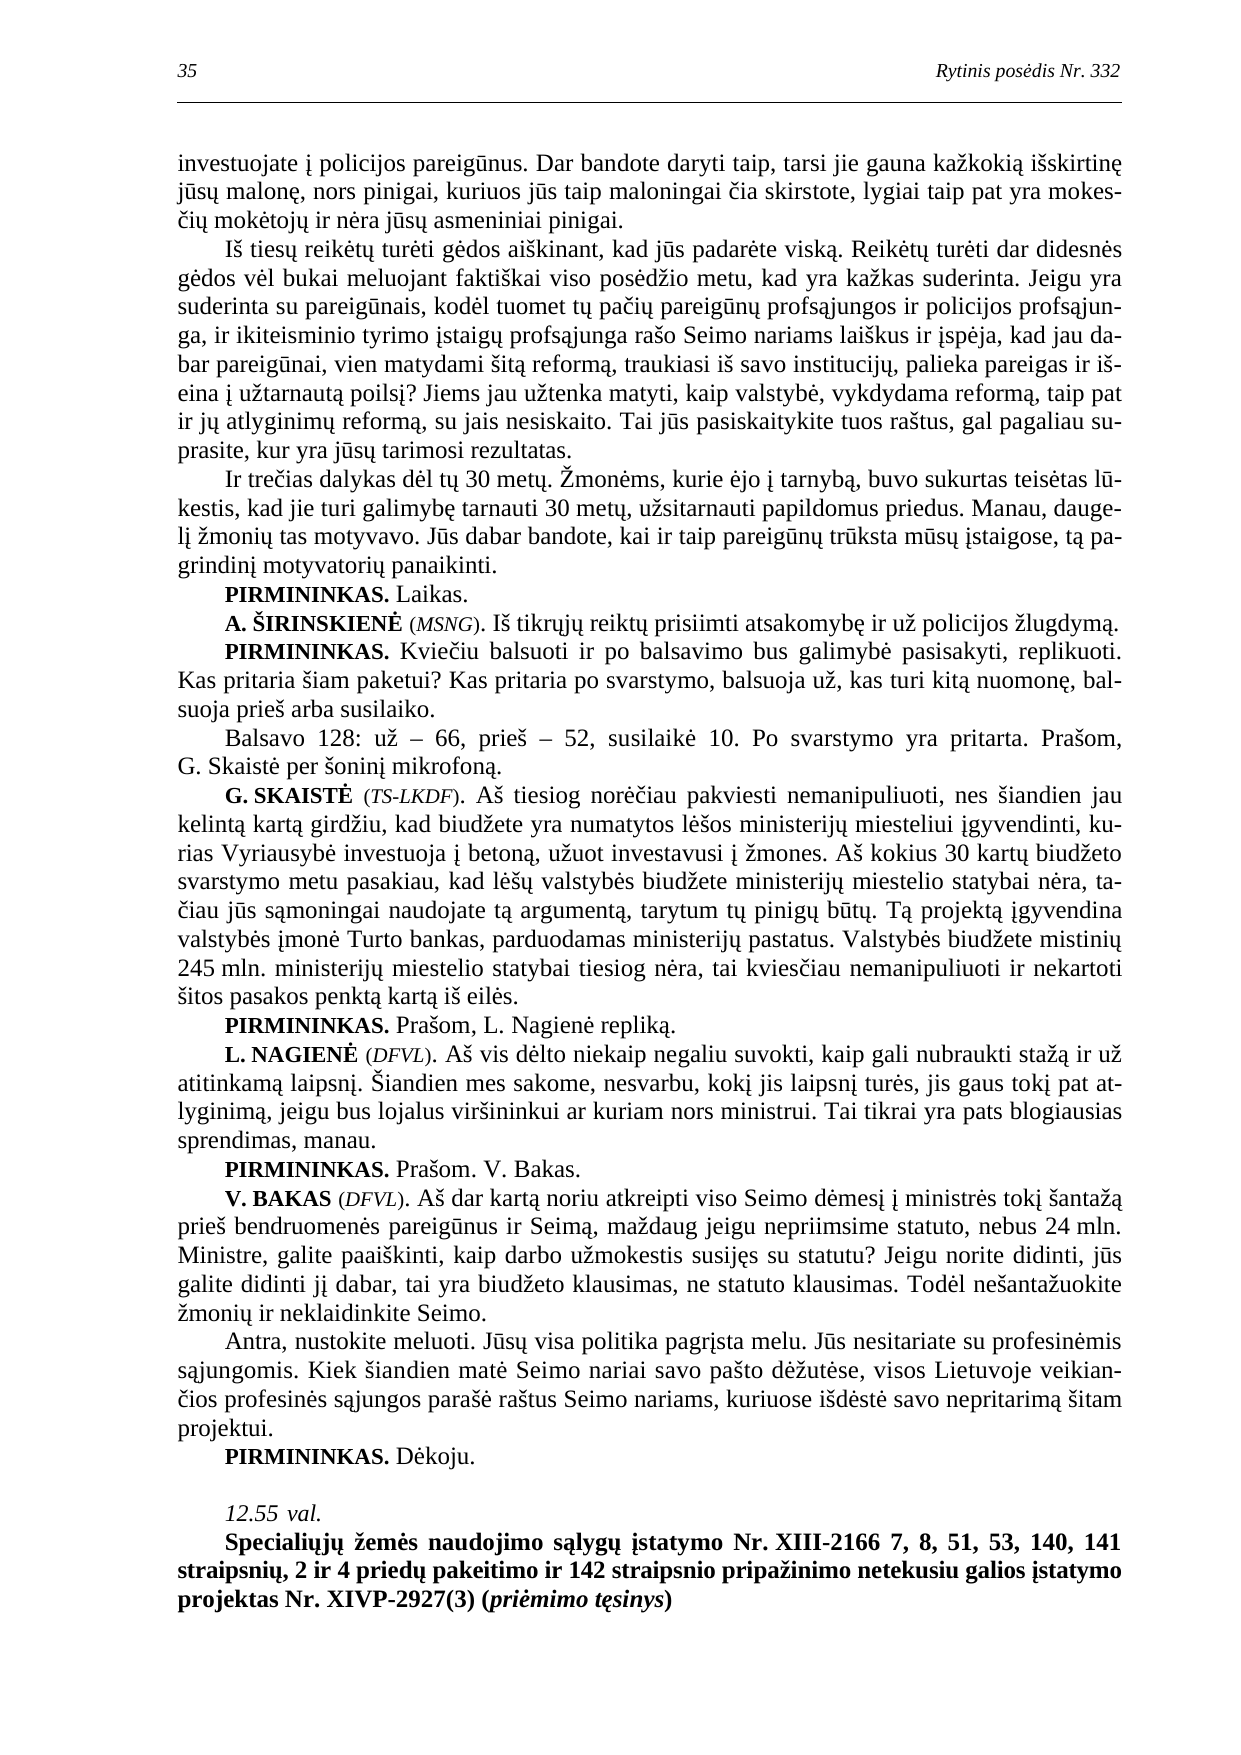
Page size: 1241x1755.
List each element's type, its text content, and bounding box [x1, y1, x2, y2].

text A. ŠIRINSKIENĖ (MSNG). Iš tik­rų­jų reik­tų pri­si­im­ti at­sa­ko­my­bę ir už po­li­ci­jos žlug­dy­mą. [177, 608, 1122, 636]
text 12.55 val. [224, 1499, 1122, 1527]
text Bal­sa­vo 128: už – 66, prieš – 52, su­si­lai­kė 10. Po svars­ty­mo yra pri­tar­ta. Pra­šom, G. Skais­tė per šo­ni­nį mik­ro­fo­ną. [177, 723, 1122, 780]
text PIRMININKAS. Lai­kas. [177, 579, 1122, 608]
text PIRMININKAS. Pra­šom, L. Na­gie­nė re­pli­ką. [177, 1010, 1122, 1039]
text in­ves­tuo­ja­te į po­li­ci­jos pa­rei­gū­nus. Dar ban­do­te da­ry­ti taip, tar­si jie gau­na kaž­ko­kią iš­skir­ti­nę jū­sų ma­lo­nę, nors pi­ni­gai, ku­riuos jūs taip ma­lo­nin­gai čia skirs­to­te, ly­giai taip pat yra mo­kes­čių mo­kė­to­jų ir nė­ra jū­sų as­me­ni­niai pi­ni­gai. [177, 148, 1122, 234]
text G. SKAISTĖ (TS-LKDF). Aš tie­siog no­rė­čiau pa­kvies­ti ne­ma­ni­pu­liuo­ti, nes šian­dien jau ke­lin­tą kar­tą gir­džiu, kad biu­dže­te yra nu­ma­ty­tos lė­šos mi­nis­te­ri­jų mies­te­liui įgy­ven­din­ti, ku­rias Vy­riau­sy­bė in­ves­tuo­ja į be­to­ną, užuot in­ves­ta­vu­si į žmo­nes. Aš ko­kius 30 kar­tų biu­dže­to svars­ty­mo me­tu pa­sa­kiau, kad lė­šų vals­ty­bės biu­dže­te mi­nis­te­ri­jų mies­te­lio sta­ty­bai nė­ra, ta­čiau jūs są­mo­nin­gai nau­do­ja­te tą ar­gu­men­tą, ta­ry­tum tų pi­ni­gų bū­tų. Tą pro­jek­tą įgy­ven­di­na vals­ty­bės įmo­nė Tur­to ban­kas, par­duo­da­mas mi­nis­te­ri­jų pa­sta­tus. Vals­ty­bės biu­dže­te mis­ti­nių 245 mln. mi­nis­te­ri­jų mies­te­lio sta­ty­bai tie­siog nė­ra, tai kvies­čiau ne­ma­ni­pu­liuo­ti ir ne­kar­to­ti ši­tos pa­sa­kos penk­tą kar­tą iš ei­lės. [177, 780, 1122, 1010]
text PIRMININKAS. Dė­ko­ju. [177, 1441, 1122, 1470]
text L. NAGIENĖ (DFVL). Aš vis dėl­to nie­kaip ne­ga­liu su­vok­ti, kaip ga­li nu­brauk­ti sta­žą ir už ati­tin­ka­mą laips­nį. Šian­dien mes sa­ko­me, ne­svar­bu, ko­kį jis laips­nį tu­rės, jis gaus to­kį pat at­ly­gi­ni­mą, jei­gu bus lo­ja­lus vir­ši­nin­kui ar ku­riam nors mi­nist­rui. Tai tik­rai yra pats blo­giau­sias spren­di­mas, ma­nau. [177, 1039, 1122, 1154]
text PIRMININKAS. Pra­šom. V. Ba­kas. [177, 1154, 1122, 1183]
text V. BAKAS (DFVL). Aš dar kar­tą no­riu at­kreip­ti vi­so Sei­mo dė­me­sį į mi­nist­rės to­kį šan­ta­žą prieš ben­druo­me­nės pa­rei­gū­nus ir Sei­mą, maž­daug jei­gu ne­pri­im­si­me sta­tu­to, ne­bus 24 mln. Mi­nist­re, ga­li­te pa­aiš­kin­ti, kaip dar­bo už­mo­kes­tis su­si­jęs su sta­tu­tu? Jei­gu no­ri­te di­din­ti, jūs ga­li­te di­din­ti jį da­bar, tai yra biu­dže­to klau­si­mas, ne sta­tu­to klau­si­mas. To­dėl ne­šan­ta­žuo­ki­te žmo­nių ir ne­klai­din­ki­te Sei­mo. [177, 1183, 1122, 1326]
text PIRMININKAS. Kvie­čiu bal­suo­ti ir po bal­sa­vi­mo bus ga­li­my­bė pa­si­sa­ky­ti, re­pli­kuo­ti. Kas pri­ta­ria šiam pa­ke­tui? Kas pri­ta­ria po svars­ty­mo, bal­suo­ja už, kas tu­ri ki­tą nuo­mo­nę, bal­suo­ja prieš ar­ba su­si­lai­ko. [177, 636, 1122, 723]
text An­tra, nu­sto­ki­te me­luo­ti. Jū­sų vi­sa po­li­ti­ka pa­grįs­ta me­lu. Jūs ne­si­ta­ria­te su pro­fe­si­nė­mis są­jun­go­mis. Kiek šian­dien ma­tė Sei­mo na­riai sa­vo paš­to dė­žu­tė­se, vi­sos Lie­tu­vo­je vei­kian­čios pro­fe­si­nės są­jun­gos pa­ra­šė raš­tus Sei­mo na­riams, ku­riuo­se iš­dės­tė sa­vo ne­pri­ta­ri­mą ši­tam pro­jek­tui. [177, 1326, 1122, 1441]
text Spe­cia­lių­jų že­mės nau­do­ji­mo są­ly­gų įsta­ty­mo Nr. XIII-2166 7, 8, 51, 53, 140, 141 straips­nių, 2 ir 4 prie­dų pa­kei­ti­mo ir 142 straips­nio pri­pa­ži­ni­mo ne­te­ku­siu ga­lios įstatymo pro­jek­tas Nr. XIVP-2927(3) (pri­ėmi­mo tę­si­nys) [177, 1527, 1122, 1613]
text Ir tre­čias da­ly­kas dėl tų 30 me­tų. Žmo­nėms, ku­rie ėjo į tar­ny­bą, bu­vo su­kur­tas tei­sė­tas lū­kes­tis, kad jie tu­ri ga­li­my­bę tar­nau­ti 30 me­tų, už­si­tar­nau­ti pa­pil­do­mus prie­dus. Ma­nau, dau­ge­lį žmo­nių tas mo­ty­va­vo. Jūs da­bar ban­do­te, kai ir taip pa­rei­gū­nų trūks­ta mū­sų įstai­go­se, tą pa­grin­di­nį mo­ty­va­to­rių pa­nai­kin­ti. [177, 464, 1122, 579]
text Iš tie­sų rei­kė­tų tu­rė­ti gė­dos aiš­ki­nant, kad jūs pa­da­rė­te vis­ką. Rei­kė­tų tu­rė­ti dar di­des­nės gė­dos vėl bu­kai me­luo­jant fak­tiš­kai vi­so po­sė­džio me­tu, kad yra kaž­kas su­de­rin­ta. Jei­gu yra su­de­rin­ta su pa­rei­gū­nais, ko­dėl tuo­met tų pa­čių pa­rei­gū­nų prof­są­jun­gos ir po­li­ci­jos prof­są­jun­ga, ir iki­teis­mi­nio ty­ri­mo įstai­gų prof­są­jun­ga ra­šo Sei­mo na­riams laiš­kus ir įspė­ja, kad jau da­bar pa­rei­gū­nai, vien ma­ty­da­mi ši­tą re­for­mą, trau­kia­si iš sa­vo ins­ti­tu­ci­jų, pa­lie­ka pa­rei­gas ir iš­ei­na į už­tar­nau­tą po­il­sį? Jiems jau už­ten­ka ma­ty­ti, kaip vals­ty­bė, vyk­dy­da­ma re­for­mą, taip pat ir jų at­ly­gi­ni­mų re­for­mą, su jais ne­si­skai­to. Tai jūs pa­si­skai­ty­ki­te tuos raš­tus, gal pa­ga­liau su­pra­si­te, kur yra jū­sų ta­ri­mo­si re­zul­ta­tas. [177, 234, 1122, 464]
